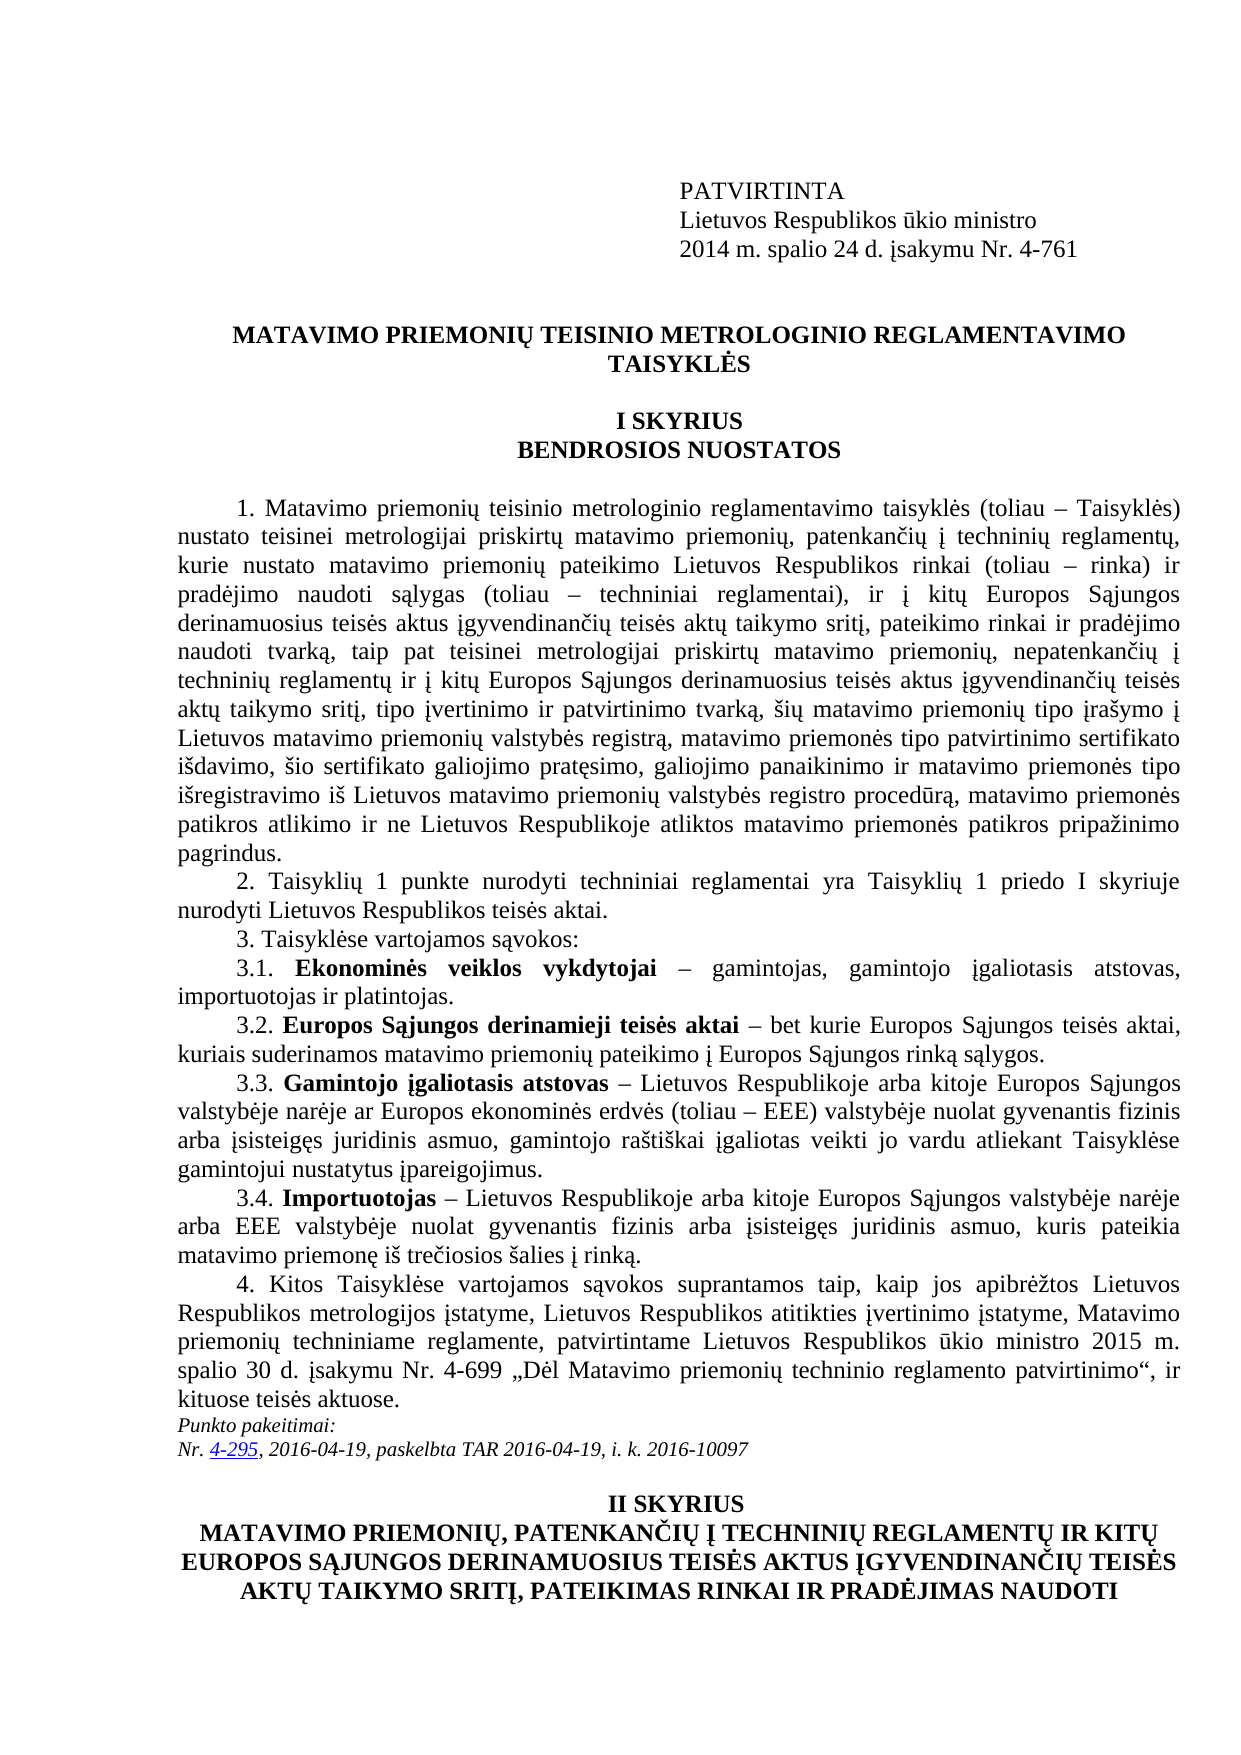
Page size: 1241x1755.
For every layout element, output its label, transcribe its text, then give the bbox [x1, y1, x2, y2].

text Lietuvos Respublikos ūkio ministro [679, 205, 1181, 234]
text 3. Taisyklėse vartojamos sąvokos: [177, 924, 1181, 953]
text 3.3. Gamintojo įgaliotasis atstovas – Lietuvos Respublikoje arba kitoje Europos Sąjungos valstybėje narėje ar Europos ekonominės erdvės (toliau – EEE) valstybėje nuolat gyvenantis fizinis arba įsisteigęs juridinis asmuo, gamintojo raštiškai įgaliotas veikti jo vardu atliekant Taisyklėse gamintojui nustatytus įpareigojimus. [177, 1068, 1181, 1183]
text 2014 m. spalio 24 d. įsakymu Nr. 4-761 [679, 234, 1181, 263]
text 3.4. Importuotojas – Lietuvos Respublikoje arba kitoje Europos Sąjungos valstybėje narėje arba EEE valstybėje nuolat gyvenantis fizinis arba įsisteigęs juridinis asmuo, kuris pateikia matavimo priemonę iš trečiosios šalies į rinką. [177, 1183, 1181, 1269]
text Punkto pakeitimai: [177, 1413, 1181, 1437]
text 3.2. Europos Sąjungos derinamieji teisės aktai – bet kurie Europos Sąjungos teisės aktai, kuriais suderinamos matavimo priemonių pateikimo į Europos Sąjungos rinką sąlygos. [177, 1010, 1181, 1068]
text MATAvimo priemonių teisinio metrologinio reglamentavimo taisyklės [177, 320, 1181, 378]
text MATAVIMO PRIEMONIŲ, PATENKANČIŲ Į techninių reglamentų ir kitų Europos Sąjungos derinamuosius teisės aktus įgyvendinančių teisės aktų taikymo sritį, PATEIKIMAS RINKAI IR PRADĖJIMAS NAUDOTI [177, 1518, 1181, 1604]
text 3.1. Ekonominės veiklos vykdytojai – gamintojas, gamintojo įgaliotasis atstovas, importuotojas ir platintojas. [177, 953, 1181, 1010]
text 2. Taisyklių 1 punkte nurodyti techniniai reglamentai yra Taisyklių 1 priedo I skyriuje nurodyti Lietuvos Respublikos teisės aktai. [177, 866, 1181, 924]
text 1. Matavimo priemonių teisinio metrologinio reglamentavimo taisyklės (toliau – Taisyklės) nustato teisinei metrologijai priskirtų matavimo priemonių, patenkančių į techninių reglamentų, kurie nustato matavimo priemonių pateikimo Lietuvos Respublikos rinkai (toliau – rinka) ir pradėjimo naudoti sąlygas (toliau – techniniai reglamentai), ir į kitų Europos Sąjungos derinamuosius teisės aktus įgyvendinančių teisės aktų taikymo sritį, pateikimo rinkai ir pradėjimo naudoti tvarką, taip pat teisinei metrologijai priskirtų matavimo priemonių, nepatenkančių į techninių reglamentų ir į kitų Europos Sąjungos derinamuosius teisės aktus įgyvendinančių teisės aktų taikymo sritį, tipo įvertinimo ir patvirtinimo tvarką, šių matavimo priemonių tipo įrašymo į Lietuvos matavimo priemonių valstybės registrą, matavimo priemonės tipo patvirtinimo sertifikato išdavimo, šio sertifikato galiojimo pratęsimo, galiojimo panaikinimo ir matavimo priemonės tipo išregistravimo iš Lietuvos matavimo priemonių valstybės registro procedūrą, matavimo priemonės patikros atlikimo ir ne Lietuvos Respublikoje atliktos matavimo priemonės patikros pripažinimo pagrindus. [177, 493, 1181, 866]
text 4. Kitos Taisyklėse vartojamos sąvokos suprantamos taip, kaip jos apibrėžtos Lietuvos Respublikos metrologijos įstatyme, Lietuvos Respublikos atitikties įvertinimo įstatyme, Matavimo priemonių techniniame reglamente, patvirtintame Lietuvos Respublikos ūkio ministro 2015 m. spalio 30 d. įsakymu Nr. 4-699 „Dėl Matavimo priemonių techninio reglamento patvirtinimo“, ir kituose teisės aktuose. [177, 1269, 1181, 1413]
text II skyrius [177, 1489, 1181, 1518]
text i skyrius [177, 406, 1181, 435]
text PATVIRTINTA [679, 176, 1181, 205]
text Nr. 4-295, 2016-04-19, paskelbta TAR 2016-04-19, i. k. 2016-10097 [177, 1437, 1181, 1461]
text bendrosios nuostatos [177, 435, 1181, 464]
